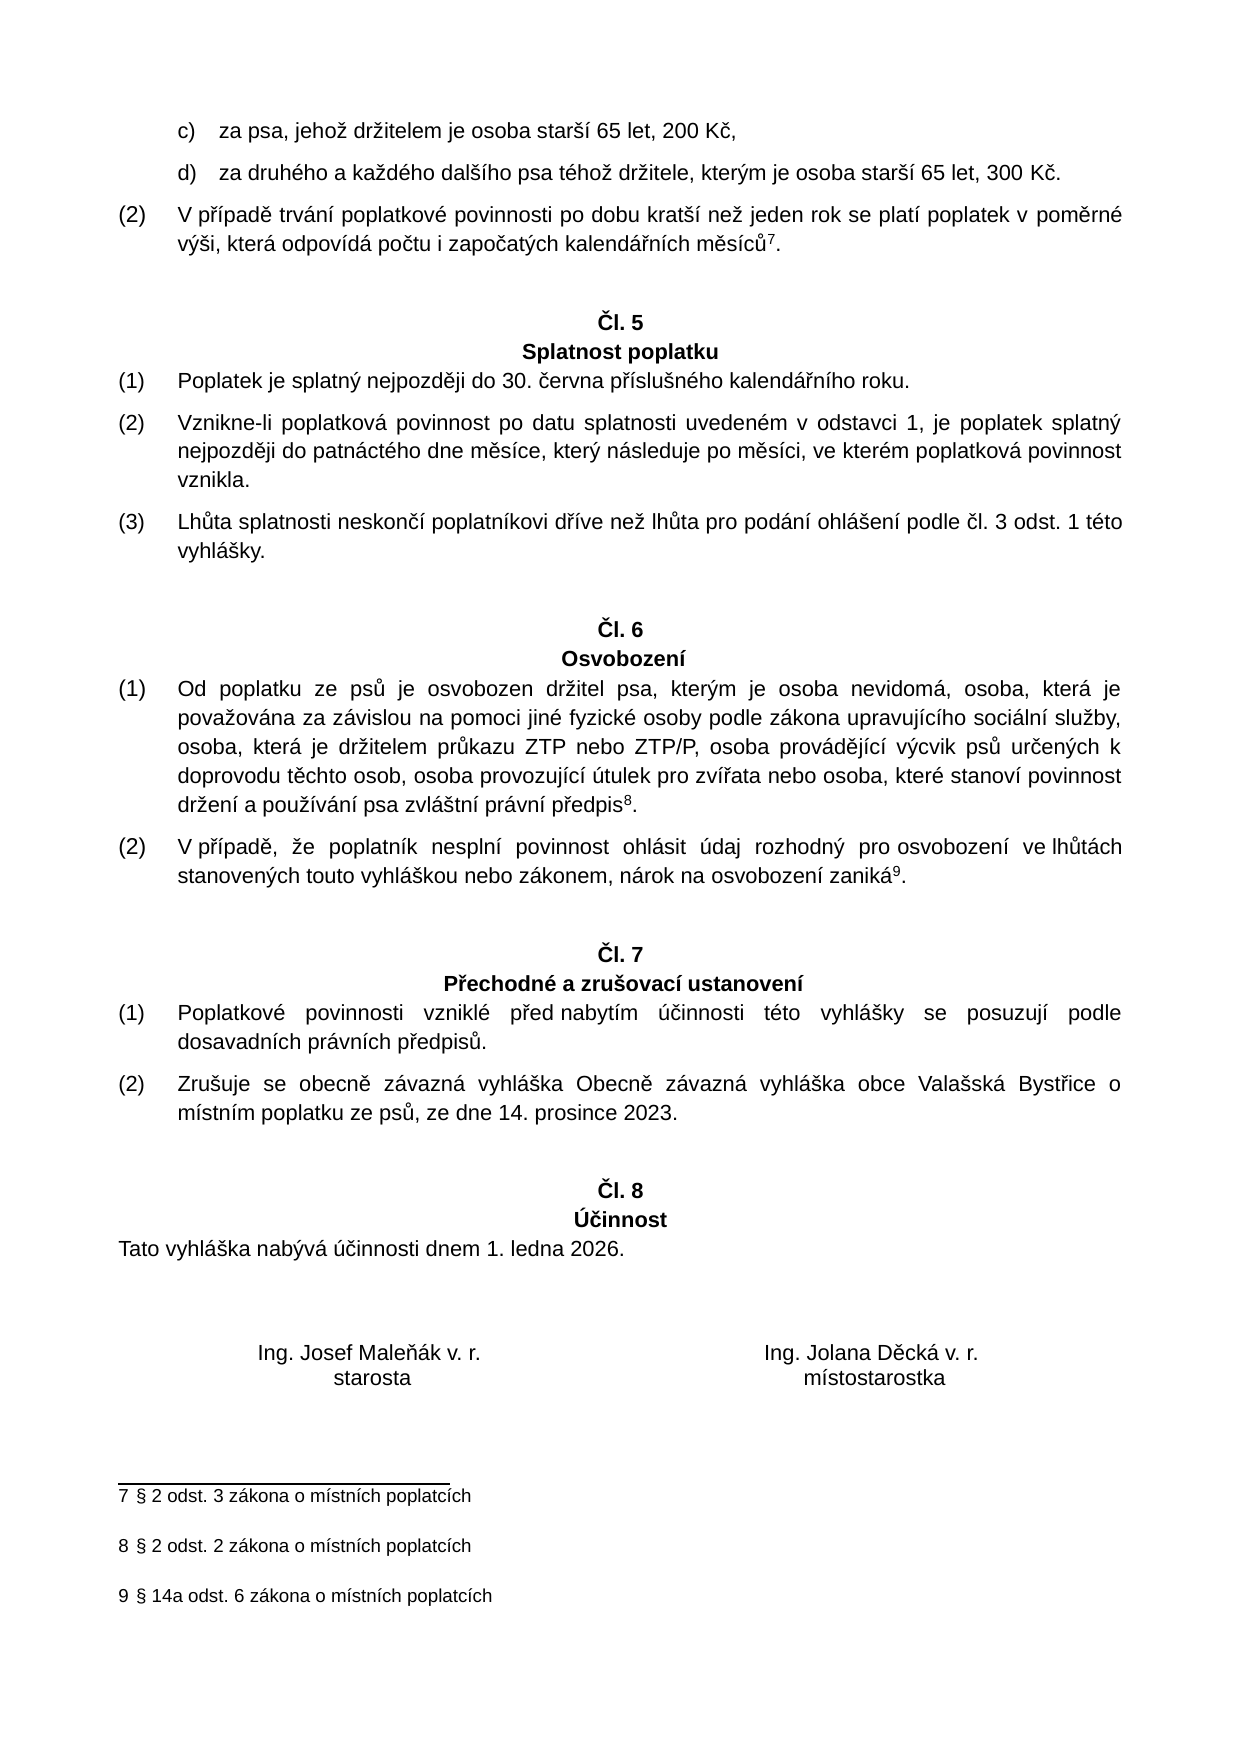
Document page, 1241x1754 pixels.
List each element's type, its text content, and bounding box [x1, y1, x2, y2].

table_header Ing. Josef Maleňák v. r. starosta [118, 1278, 620, 1396]
text Tato vyhláška nabývá účinnosti dnem 1. ledna 2026. [118, 1236, 1122, 1262]
list Poplatek je splatný nejpozději do 30. června příslušného kalendářního roku. [118, 368, 1122, 393]
subtitle Čl. 8 Účinnost [118, 1178, 1122, 1233]
subtitle Čl. 5 Splatnost poplatku [118, 310, 1122, 364]
list § 2 odst. 2 zákona o místních poplatcích [118, 1535, 1122, 1556]
list Od poplatku ze psů je osvobozen držitel psa, kterým je osoba nevidomá, osoba, která je považována za závislou na pomoci jiné fyzické osoby podle zákona upravujícího sociální služby, osoba, která je držitelem průkazu ZTP nebo ZTP/P, osoba provádějící výcvik psů určených k doprovodu těchto osob, osoba provozující útulek pro zvířata nebo osoba, které stanoví povinnost držení a používání psa zvláštní právní předpis. [118, 675, 1122, 817]
list V případě, že poplatník nesplní povinnost ohlásit údaj rozhodný pro osvobození ve lhůtách stanovených touto vyhláškou nebo zákonem, nárok na osvobození zaniká. [118, 833, 1122, 888]
list za druhého a každého dalšího psa téhož držitele, kterým je osoba starší 65 let, 300 Kč. [177, 159, 1122, 185]
table_header Ing. Jolana Děcká v. r. místostarostka [620, 1278, 1122, 1396]
list za psa, jehož držitelem je osoba starší 65 let, 200 Kč, [177, 118, 1122, 143]
subtitle Čl. 7 Přechodné a zrušovací ustanovení [118, 942, 1122, 996]
list Vznikne-li poplatková povinnost po datu splatnosti uvedeném v odstavci 1, je poplatek splatný nejpozději do patnáctého dne měsíce, který následuje po měsíci, ve kterém poplatková povinnost vznikla. [118, 409, 1122, 493]
list Lhůta splatnosti neskončí poplatníkovi dříve než lhůta pro podání ohlášení podle čl. 3 odst. 1 této vyhlášky. [118, 509, 1122, 563]
list Poplatkové povinnosti vzniklé před nabytím účinnosti této vyhlášky se posuzují podle dosavadních právních předpisů. [118, 1000, 1122, 1054]
list Zrušuje se obecně závazná vyhláška Obecně závazná vyhláška obce Valašská Bystřice o místním poplatku ze psů, ze dne 14. prosince 2023. [118, 1071, 1122, 1125]
list § 14a odst. 6 zákona o místních poplatcích [118, 1585, 1122, 1607]
list § 2 odst. 3 zákona o místních poplatcích [118, 1484, 1122, 1506]
list V případě trvání poplatkové povinnosti po dobu kratší než jeden rok se platí poplatek v poměrné výši, která odpovídá počtu i započatých kalendářních měsíců. [118, 201, 1122, 256]
subtitle Čl. 6 Osvobození [118, 617, 1122, 671]
